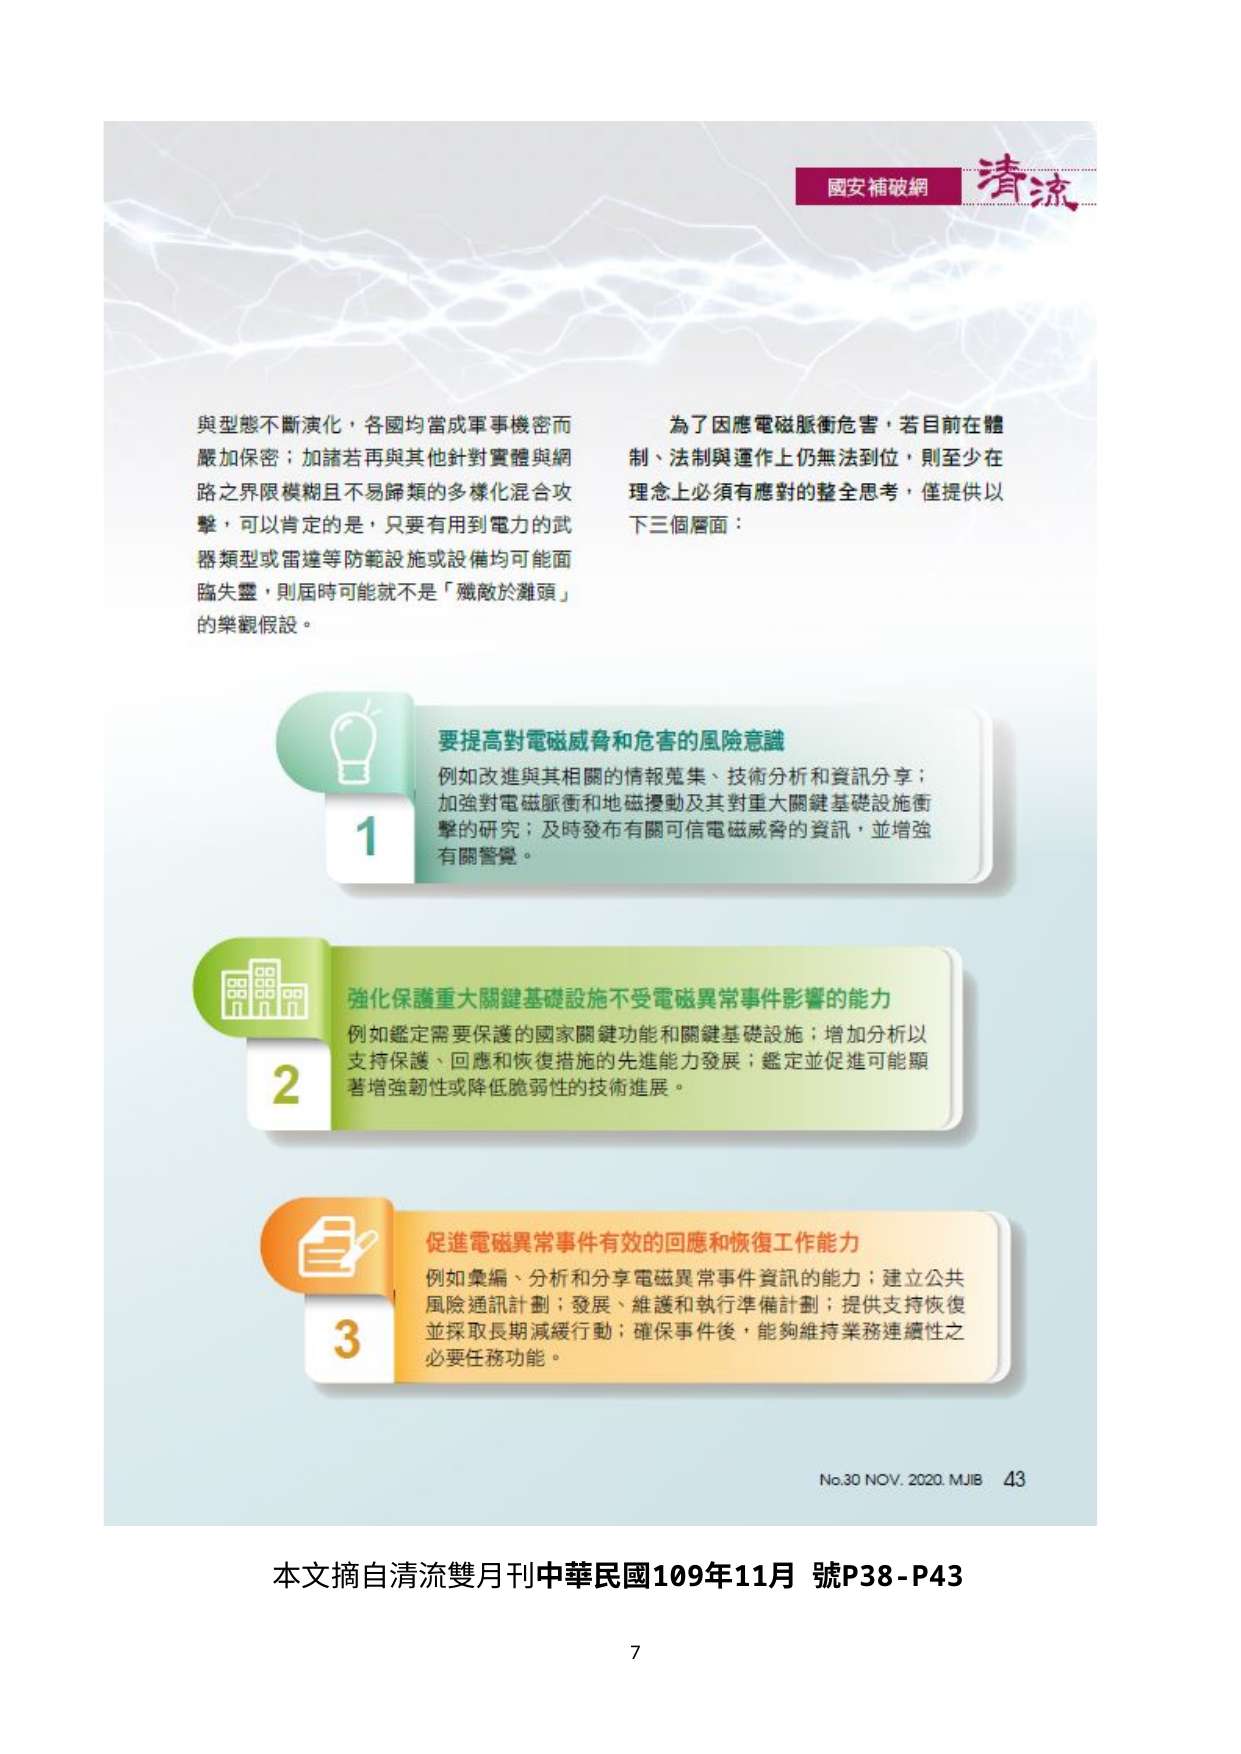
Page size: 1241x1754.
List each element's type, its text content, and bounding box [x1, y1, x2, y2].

text 本文摘自清流雙月刊中華民國109年11月 號P38-P43 [103, 1532, 1133, 1594]
